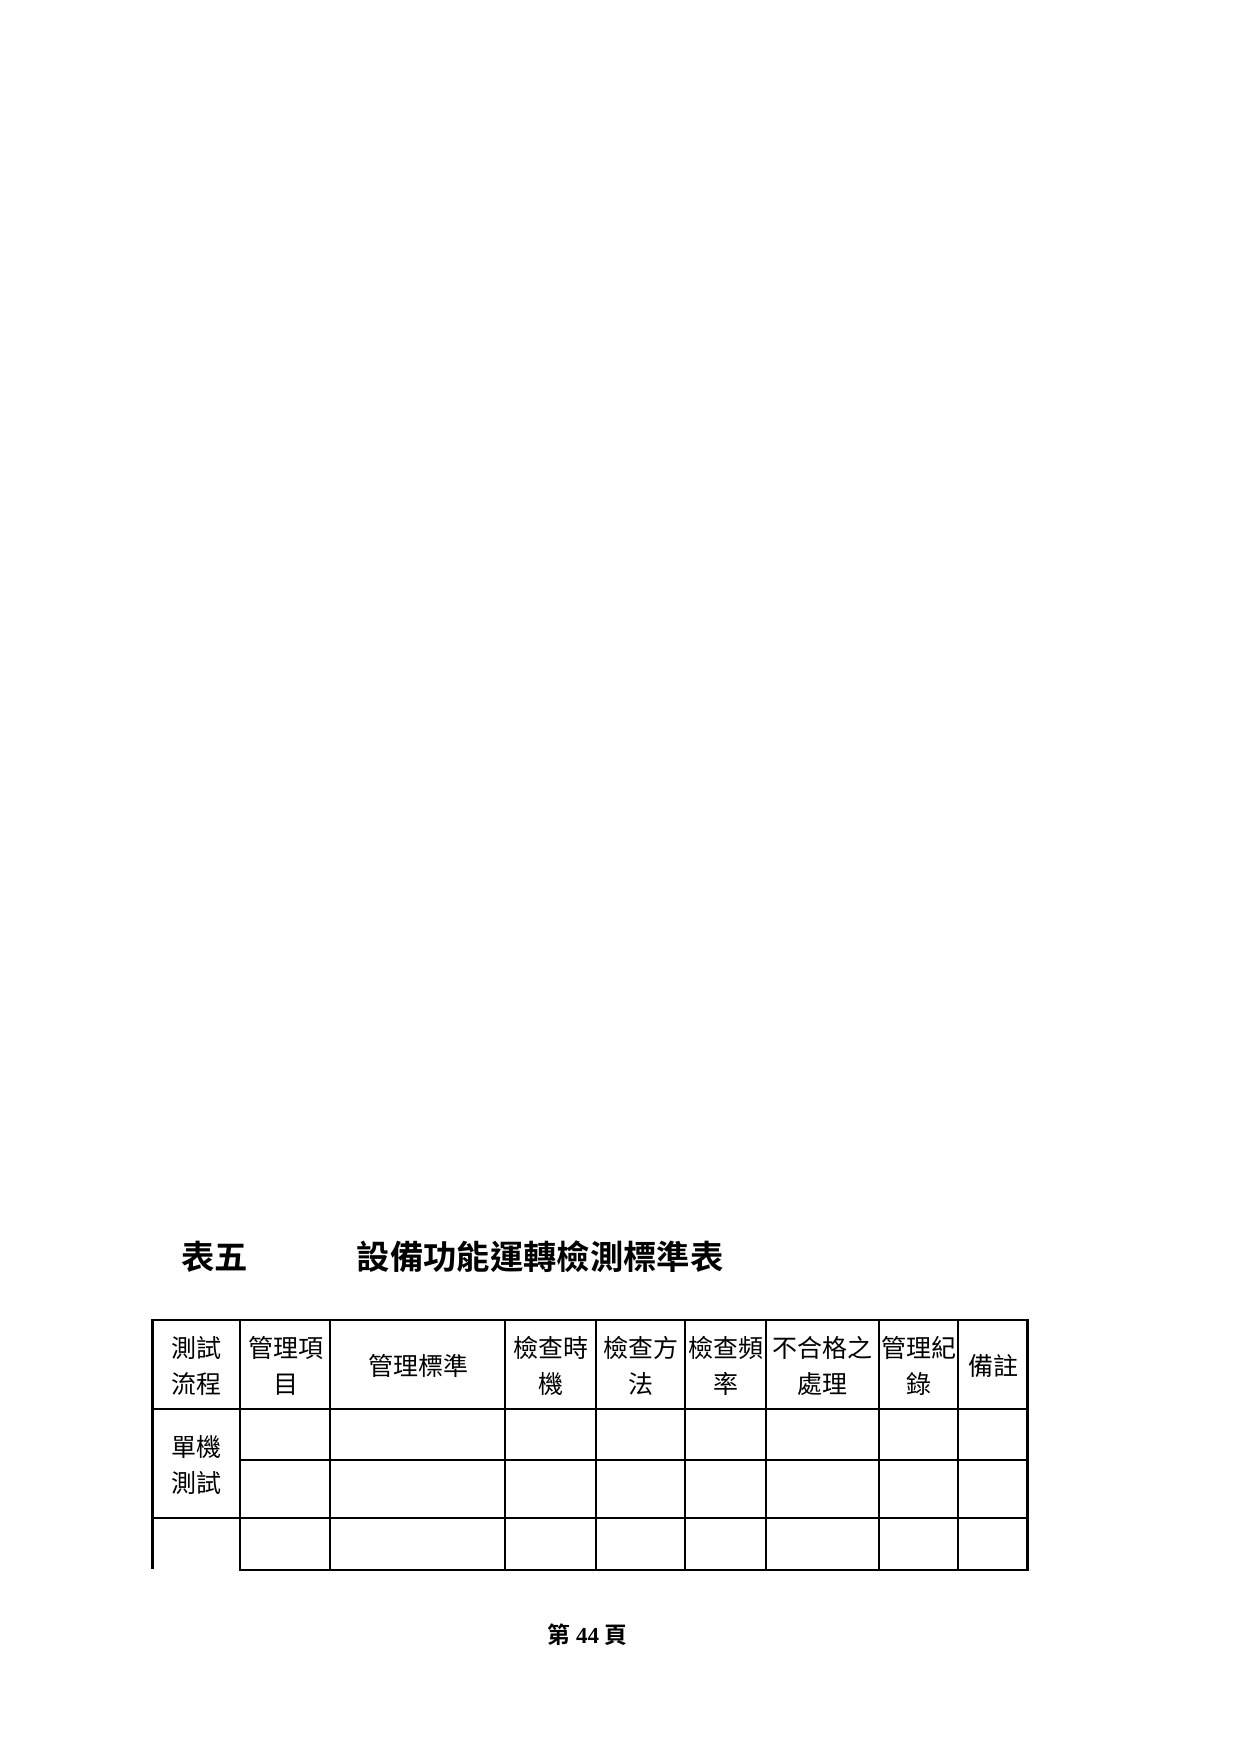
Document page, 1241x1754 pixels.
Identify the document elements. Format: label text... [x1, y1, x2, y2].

table_cell [241, 1519, 329, 1568]
table_cell [154, 1519, 239, 1568]
table_cell [597, 1410, 684, 1459]
table_cell [880, 1461, 957, 1517]
table_cell [331, 1461, 504, 1517]
table_header 管理標準 [331, 1321, 504, 1408]
table_cell [686, 1410, 765, 1459]
table_header 備註 [959, 1321, 1026, 1408]
table_cell 單機測試 [154, 1410, 239, 1517]
table_header 測試流程 [154, 1321, 239, 1408]
table_cell [959, 1410, 1026, 1459]
table_cell [959, 1461, 1026, 1517]
text 表五 設備功能運轉檢測標準表 [181, 1231, 1043, 1279]
table_cell [959, 1519, 1026, 1568]
table_cell [241, 1461, 329, 1517]
table_cell [880, 1410, 957, 1459]
table_cell [767, 1519, 878, 1568]
table_cell [767, 1410, 878, 1459]
table_cell [506, 1410, 595, 1459]
table_cell [331, 1410, 504, 1459]
table_cell [331, 1519, 504, 1568]
table_cell [767, 1461, 878, 1517]
table_header 檢查頻率 [686, 1321, 765, 1408]
table_cell [880, 1519, 957, 1568]
table_header 檢查時機 [506, 1321, 595, 1408]
table_cell [686, 1461, 765, 1517]
table_header 檢查方法 [597, 1321, 684, 1408]
table_cell [506, 1519, 595, 1568]
table_cell [597, 1461, 684, 1517]
table_header 不合格之處理 [767, 1321, 878, 1408]
table_cell [597, 1519, 684, 1568]
table_header 管理紀錄 [880, 1321, 957, 1408]
table_header 管理項目 [241, 1321, 329, 1408]
table_cell [241, 1410, 329, 1459]
table_cell [506, 1461, 595, 1517]
table_cell [686, 1519, 765, 1568]
